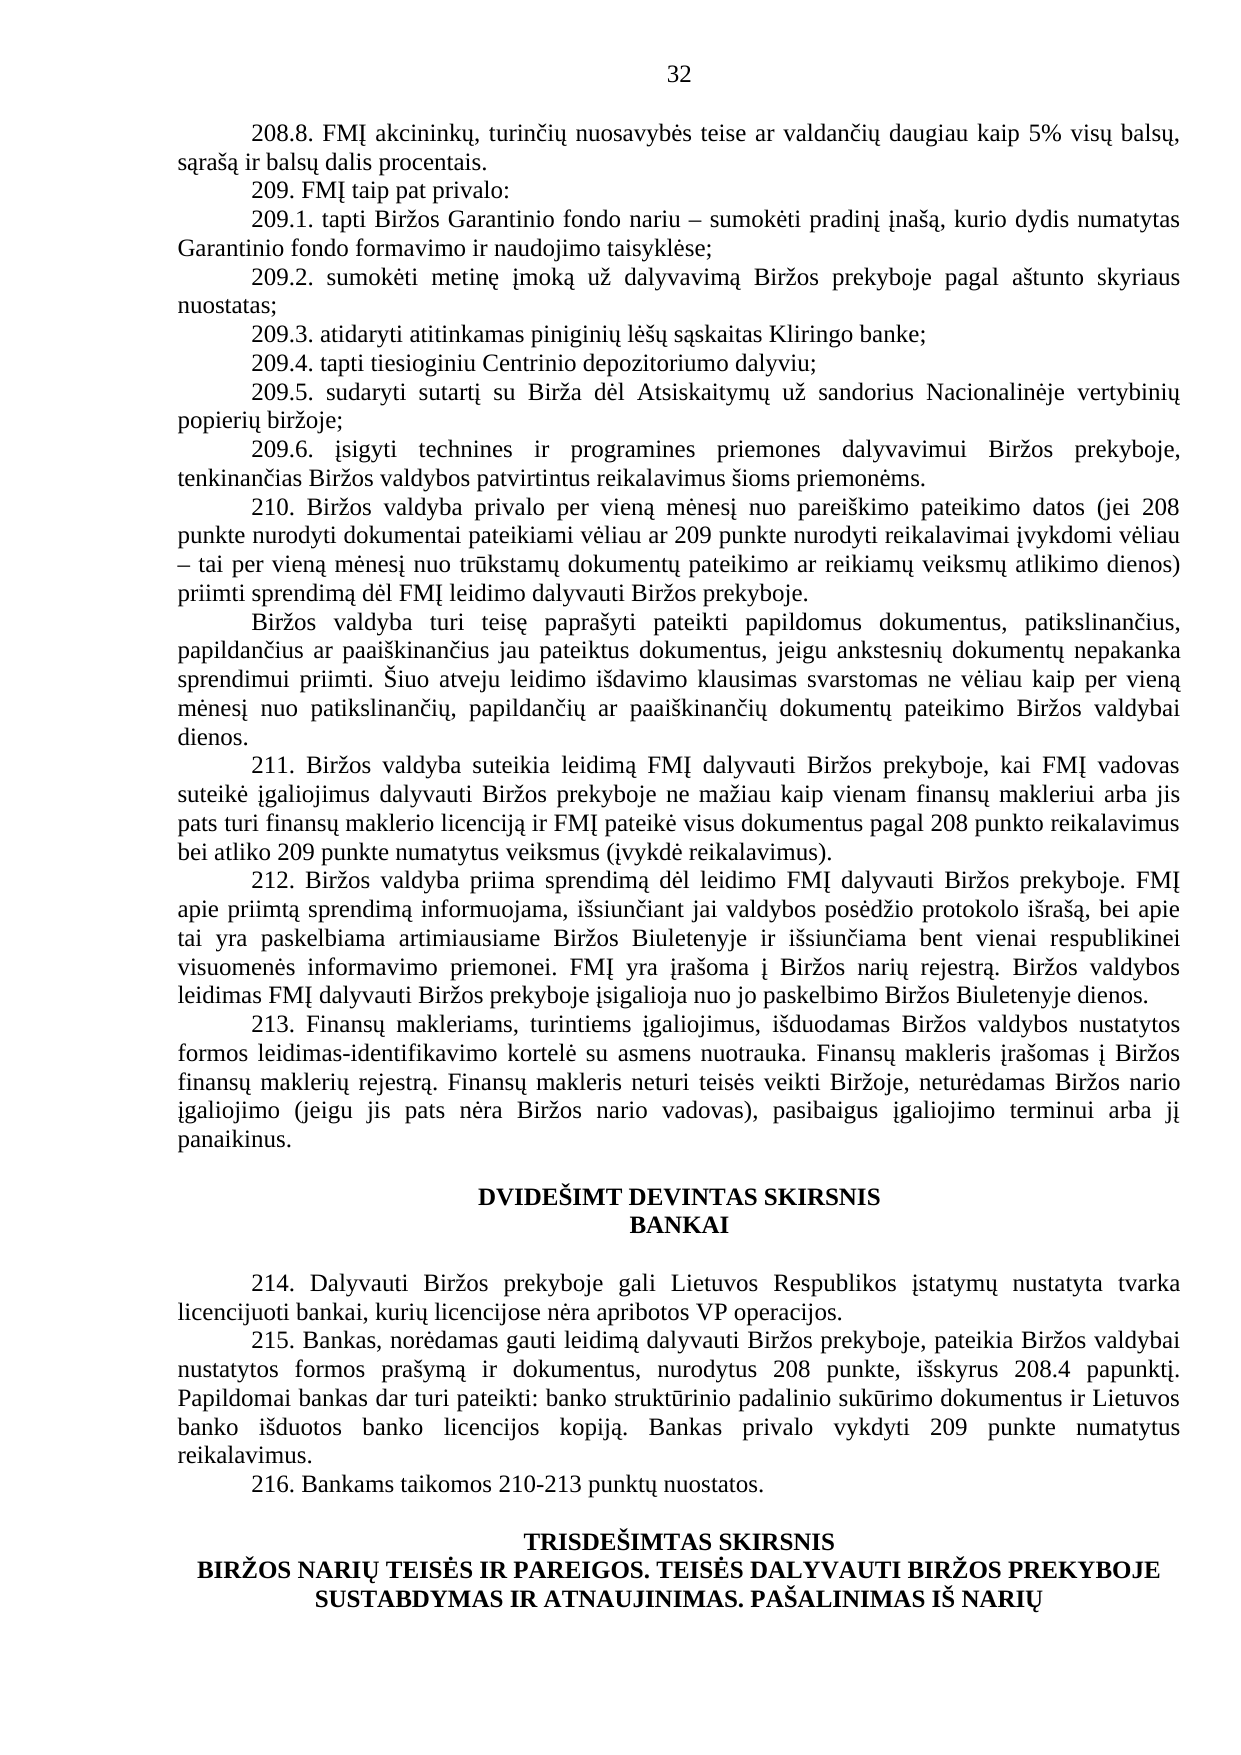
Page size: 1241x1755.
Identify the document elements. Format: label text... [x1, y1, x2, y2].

text TRISDEŠIMTAS SKIRSNIS [177, 1527, 1181, 1556]
text 216. Bankams taikomos 210-213 punktų nuostatos. [177, 1469, 1181, 1498]
text 211. Biržos valdyba suteikia leidimą FMĮ dalyvauti Biržos prekyboje, kai FMĮ vadovas suteikė įgaliojimus dalyvauti Biržos prekyboje ne mažiau kaip vienam finansų makleriui arba jis pats turi finansų maklerio licenciją ir FMĮ pateikė visus dokumentus pagal 208 punkto reikalavimus bei atliko 209 punkte numatytus veiksmus (įvykdė reikalavimus). [177, 751, 1181, 866]
text BIRŽOS NARIŲ TEISĖS IR PAREIGOS. TEISĖS DALYVAUTI BIRŽOS PREKYBOJE SUSTABDYMAS IR ATNAUJINIMAS. PAŠALINIMAS IŠ NARIŲ [177, 1556, 1181, 1613]
text 208.8. FMĮ akcininkų, turinčių nuosavybės teise ar valdančių daugiau kaip 5% visų balsų, sąrašą ir balsų dalis procentais. [177, 118, 1181, 176]
text BANKAI [177, 1211, 1181, 1239]
text 209. FMĮ taip pat privalo: [177, 176, 1181, 204]
text 210. Biržos valdyba privalo per vieną mėnesį nuo pareiškimo pateikimo datos (jei 208 punkte nurodyti dokumentai pateikiami vėliau ar 209 punkte nurodyti reikalavimai įvykdomi vėliau – tai per vieną mėnesį nuo trūkstamų dokumentų pateikimo ar reikiamų veiksmų atlikimo dienos) priimti sprendimą dėl FMĮ leidimo dalyvauti Biržos prekyboje. [177, 492, 1181, 607]
text 209.5. sudaryti sutartį su Birža dėl Atsiskaitymų už sandorius Nacionalinėje vertybinių popierių biržoje; [177, 377, 1181, 434]
text 209.2. sumokėti metinę įmoką už dalyvavimą Biržos prekyboje pagal aštunto skyriaus nuostatas; [177, 262, 1181, 319]
text DVIDEŠIMT DEVINTAS SKIRSNIS [177, 1182, 1181, 1211]
text 215. Bankas, norėdamas gauti leidimą dalyvauti Biržos prekyboje, pateikia Biržos valdybai nustatytos formos prašymą ir dokumentus, nurodytus 208 punkte, išskyrus 208.4 papunktį. Papildomai bankas dar turi pateikti: banko struktūrinio padalinio sukūrimo dokumentus ir Lietuvos banko išduotos banko licencijos kopiją. Bankas privalo vykdyti 209 punkte numatytus reikalavimus. [177, 1326, 1181, 1469]
text 214. Dalyvauti Biržos prekyboje gali Lietuvos Respublikos įstatymų nustatyta tvarka licencijuoti bankai, kurių licencijose nėra apribotos VP operacijos. [177, 1268, 1181, 1326]
text 209.4. tapti tiesioginiu Centrinio depozitoriumo dalyviu; [177, 348, 1181, 377]
text 209.6. įsigyti technines ir programines priemones dalyvavimui Biržos prekyboje, tenkinančias Biržos valdybos patvirtintus reikalavimus šioms priemonėms. [177, 434, 1181, 492]
text 213. Finansų makleriams, turintiems įgaliojimus, išduodamas Biržos valdybos nustatytos formos leidimas-identifikavimo kortelė su asmens nuotrauka. Finansų makleris įrašomas į Biržos finansų maklerių rejestrą. Finansų makleris neturi teisės veikti Biržoje, neturėdamas Biržos nario įgaliojimo (jeigu jis pats nėra Biržos nario vadovas), pasibaigus įgaliojimo terminui arba jį panaikinus. [177, 1009, 1181, 1153]
text 209.3. atidaryti atitinkamas piniginių lėšų sąskaitas Kliringo banke; [177, 319, 1181, 348]
text Biržos valdyba turi teisę paprašyti pateikti papildomus dokumentus, patikslinančius, papildančius ar paaiškinančius jau pateiktus dokumentus, jeigu ankstesnių dokumentų nepakanka sprendimui priimti. Šiuo atveju leidimo išdavimo klausimas svarstomas ne vėliau kaip per vieną mėnesį nuo patikslinančių, papildančių ar paaiškinančių dokumentų pateikimo Biržos valdybai dienos. [177, 607, 1181, 751]
text 209.1. tapti Biržos Garantinio fondo nariu – sumokėti pradinį įnašą, kurio dydis numatytas Garantinio fondo formavimo ir naudojimo taisyklėse; [177, 204, 1181, 262]
text 212. Biržos valdyba priima sprendimą dėl leidimo FMĮ dalyvauti Biržos prekyboje. FMĮ apie priimtą sprendimą informuojama, išsiunčiant jai valdybos posėdžio protokolo išrašą, bei apie tai yra paskelbiama artimiausiame Biržos Biuletenyje ir išsiunčiama bent vienai respublikinei visuomenės informavimo priemonei. FMĮ yra įrašoma į Biržos narių rejestrą. Biržos valdybos leidimas FMĮ dalyvauti Biržos prekyboje įsigalioja nuo jo paskelbimo Biržos Biuletenyje dienos. [177, 866, 1181, 1009]
